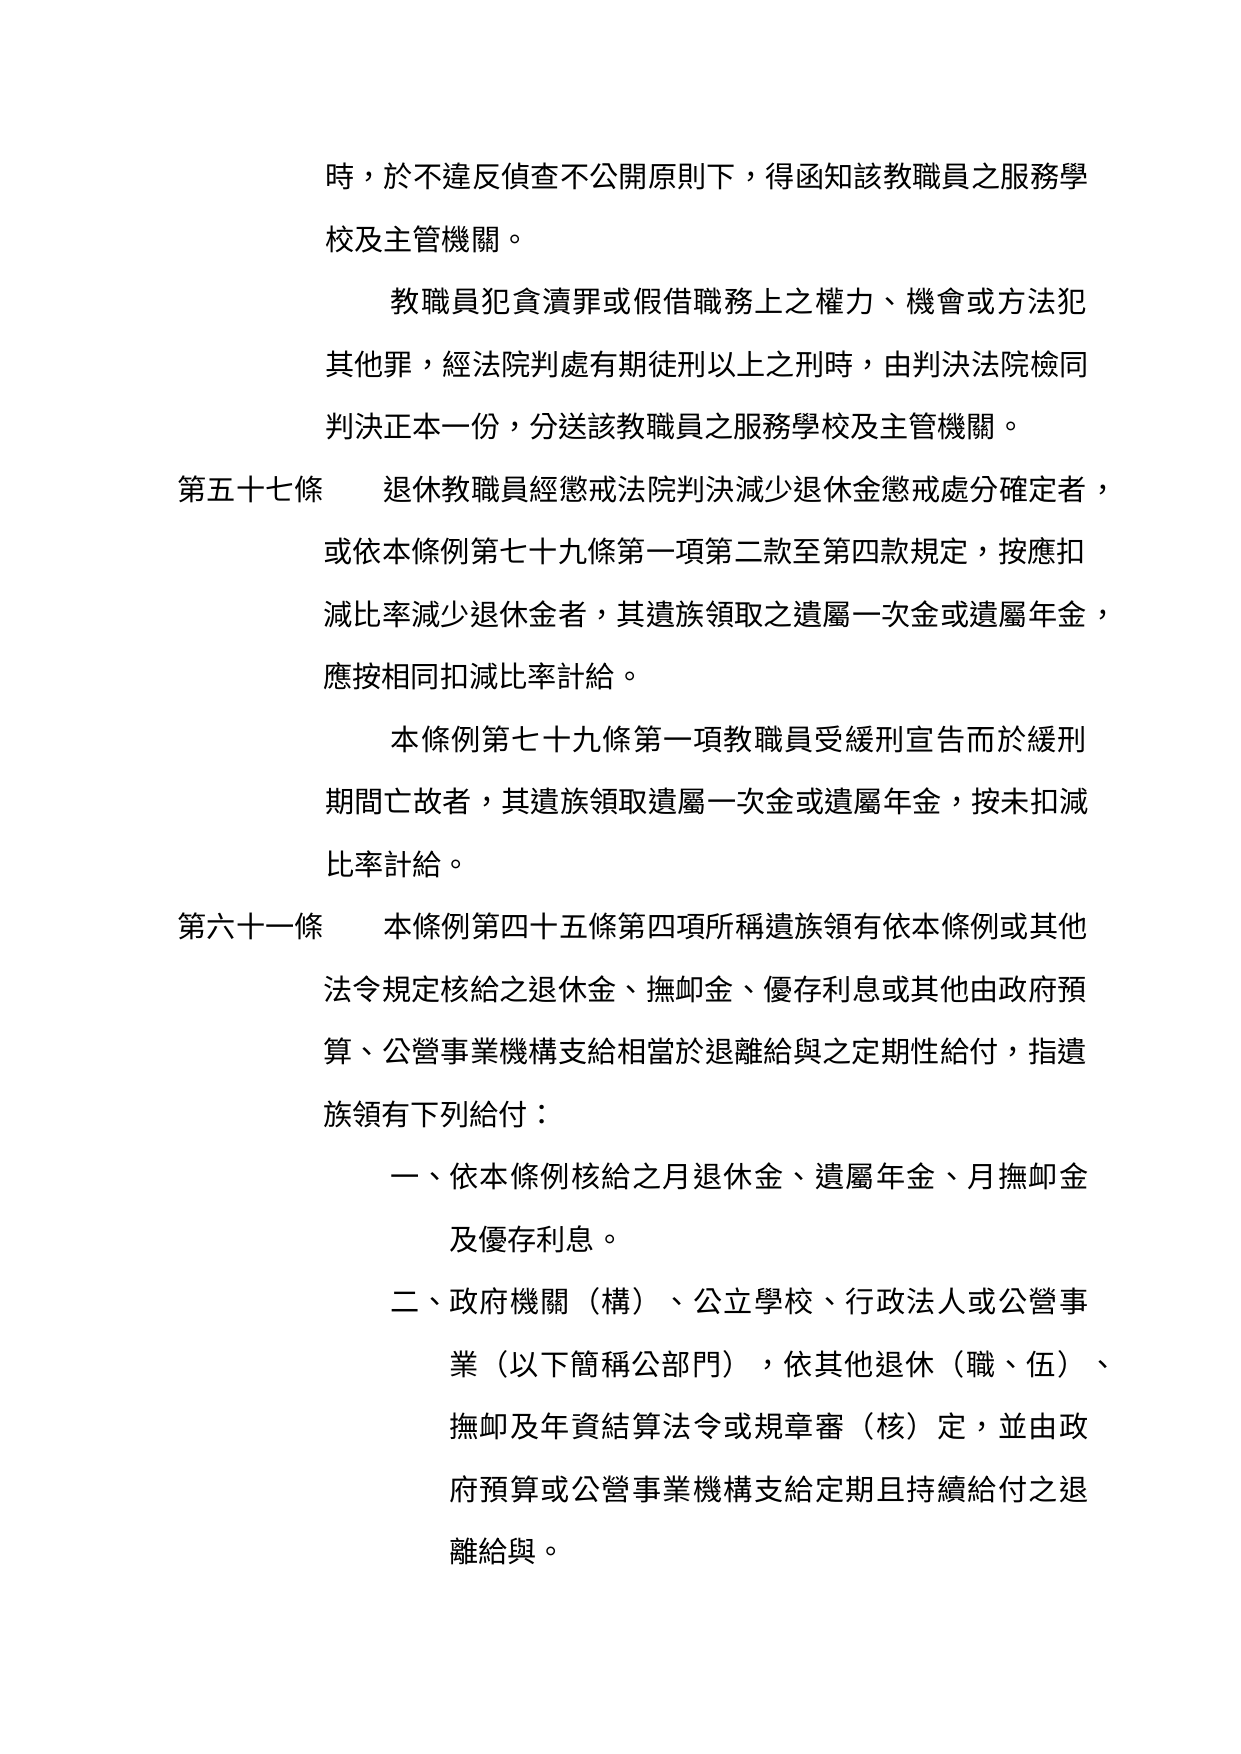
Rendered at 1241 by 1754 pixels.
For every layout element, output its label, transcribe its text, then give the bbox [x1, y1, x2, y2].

text 第五十七條 退休教職員經懲戒法院判決減少退休金懲戒處分確定者，或依本條例第七十九條第一項第二款至第四款規定，按應扣減比率減少退休金者，其遺族領取之遺屬一次金或遺屬年金，應按相同扣減比率計給。 [177, 456, 1088, 706]
text 教職員犯貪瀆罪或假借職務上之權力、機會或方法犯其他罪，經法院判處有期徒刑以上之刑時，由判決法院檢同判決正本一份，分送該教職員之服務學校及主管機關。 [325, 268, 1088, 456]
list 依本條例核給之月退休金、遺屬年金、月撫卹金及優存利息。 [391, 1143, 1088, 1268]
list 政府機關（構）、公立學校、行政法人或公營事業（以下簡稱公部門），依其他退休（職、伍）、撫卹及年資結算法令或規章審（核）定，並由政府預算或公營事業機構支給定期且持續給付之退離給與。 [391, 1268, 1088, 1581]
text 本條例第七十九條第一項教職員受緩刑宣告而於緩刑期間亡故者，其遺族領取遺屬一次金或遺屬年金，按未扣減比率計給。 [325, 706, 1088, 893]
text 第六十一條 本條例第四十五條第四項所稱遺族領有依本條例或其他法令規定核給之退休金、撫卹金、優存利息或其他由政府預算、公營事業機構支給相當於退離給與之定期性給付，指遺族領有下列給付： [177, 893, 1088, 1143]
text 時，於不違反偵查不公開原則下，得函知該教職員之服務學校及主管機關。 [325, 143, 1088, 268]
